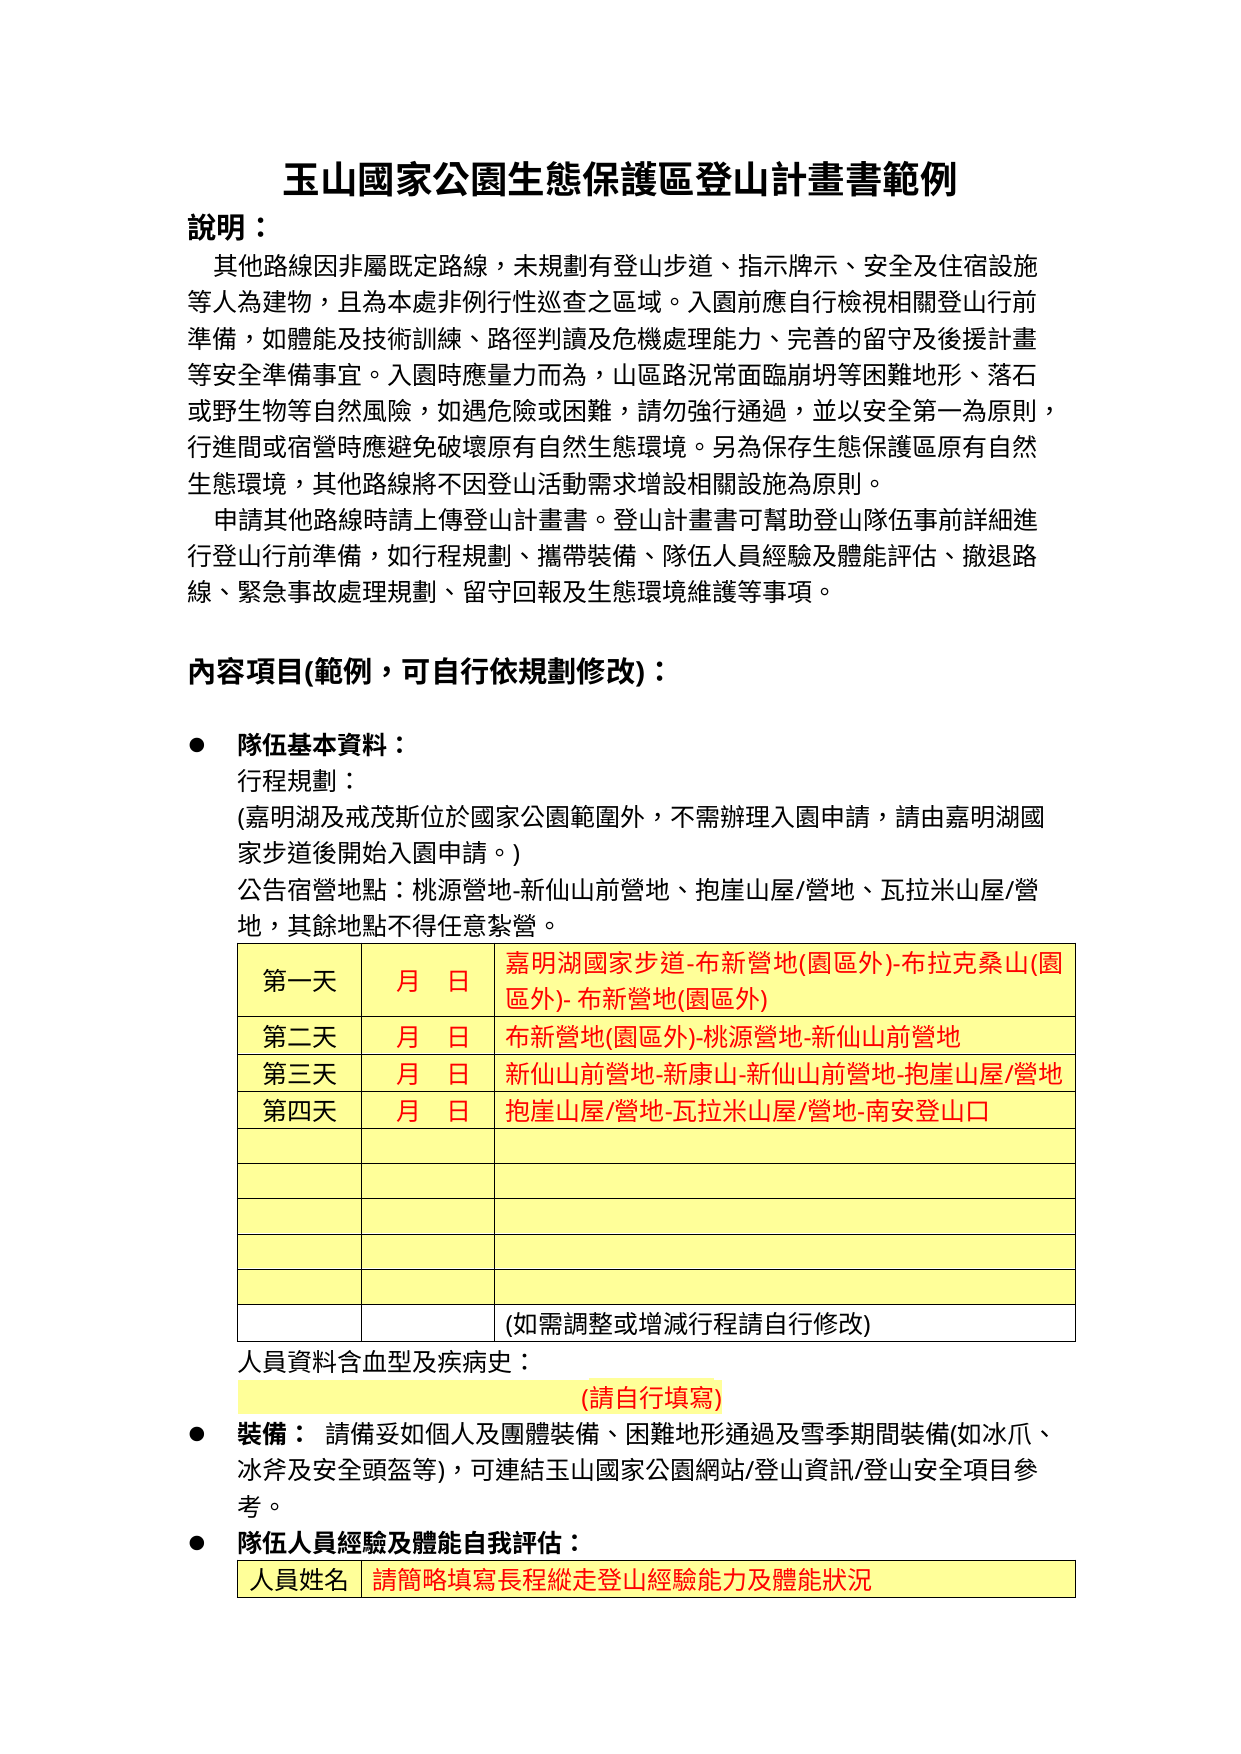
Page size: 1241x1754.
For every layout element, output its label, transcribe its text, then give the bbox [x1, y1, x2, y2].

text (嘉明湖及戒茂斯位於國家公園範圍外，不需辦理入園申請，請由嘉明湖國家步道後開始入園申請。) [237, 798, 1053, 870]
table_cell 月 日 [362, 1092, 494, 1128]
table_cell [362, 1199, 494, 1233]
table_header 嘉明湖國家步道-布新營地(園區外)-布拉克桑山(園區外)- 布新營地(園區外) [495, 944, 1075, 1016]
table_cell [238, 1270, 361, 1304]
text 內容項目(範例，可自行依規劃修改)： [187, 649, 1053, 691]
table_header 第一天 [238, 944, 361, 1016]
table_header 月 日 [362, 944, 494, 1016]
table_cell [362, 1270, 494, 1304]
text 人員資料含血型及疾病史： [237, 1342, 1053, 1378]
text 說明： [187, 204, 1053, 247]
text 行程規劃： [237, 761, 1053, 798]
table_cell [362, 1305, 494, 1341]
table_cell 第四天 [238, 1092, 361, 1128]
table_cell 月 日 [362, 1055, 494, 1091]
table_cell 新仙山前營地-新康山-新仙山前營地-抱崖山屋/營地 [495, 1055, 1075, 1091]
table_cell 第二天 [238, 1017, 361, 1053]
table_cell [362, 1129, 494, 1163]
table_cell 第三天 [238, 1055, 361, 1091]
text 公告宿營地點：桃源營地-新仙山前營地、抱崖山屋/營地、瓦拉米山屋/營地，其餘地點不得任意紮營。 [237, 870, 1053, 943]
table_cell [495, 1129, 1075, 1163]
table_cell [238, 1199, 361, 1233]
list 裝備： 請備妥如個人及團體裝備、困難地形通過及雪季期間裝備(如冰爪、冰斧及安全頭盔等)，可連結玉山國家公園網站/登山資訊/登山安全項目參考。 [187, 1414, 1053, 1523]
list 隊伍基本資料： [187, 725, 1053, 761]
table_header 請簡略填寫長程縱走登山經驗能力及體能狀況 [362, 1561, 1075, 1597]
table_cell [495, 1235, 1075, 1268]
table_cell [238, 1164, 361, 1198]
table_cell (如需調整或增減行程請自行修改) [495, 1305, 1075, 1341]
table_cell [495, 1270, 1075, 1304]
table_cell [238, 1305, 361, 1341]
table_cell [238, 1235, 361, 1268]
text 其他路線因非屬既定路線，未規劃有登山步道、指示牌示、安全及住宿設施等人為建物，且為本處非例行性巡查之區域。入園前應自行檢視相關登山行前準備，如體能及技術訓練、路徑判讀及危機處理能力、完善的留守及後援計畫等安全準備事宜。入園時應量力而為，山區路況常面臨崩坍等困難地形、落石或野生物等自然風險，如遇危險或困難，請勿強行通過，並以安全第一為原則，行進間或宿營時應避免破壞原有自然生態環境。另為保存生態保護區原有自然生態環境，其他路線將不因登山活動需求增設相關設施為原則。 [187, 247, 1053, 500]
list 隊伍人員經驗及體能自我評估： [187, 1523, 1053, 1559]
table_cell 抱崖山屋/營地-瓦拉米山屋/營地-南安登山口 [495, 1092, 1075, 1128]
table_cell [362, 1164, 494, 1198]
text 玉山國家公園生態保護區登山計畫書範例 [187, 150, 1053, 204]
table_cell [495, 1164, 1075, 1198]
table_cell [238, 1129, 361, 1163]
table_cell 月 日 [362, 1017, 494, 1053]
table_cell [495, 1199, 1075, 1233]
table_header 人員姓名 [238, 1561, 361, 1597]
text 申請其他路線時請上傳登山計畫書。登山計畫書可幫助登山隊伍事前詳細進行登山行前準備，如行程規劃、攜帶裝備、隊伍人員經驗及體能評估、撤退路線、緊急事故處理規劃、留守回報及生態環境維護等事項。 [187, 500, 1053, 609]
table_cell [362, 1235, 494, 1268]
text (請自行填寫) [237, 1378, 1053, 1414]
table_cell 布新營地(園區外)-桃源營地-新仙山前營地 [495, 1017, 1075, 1053]
